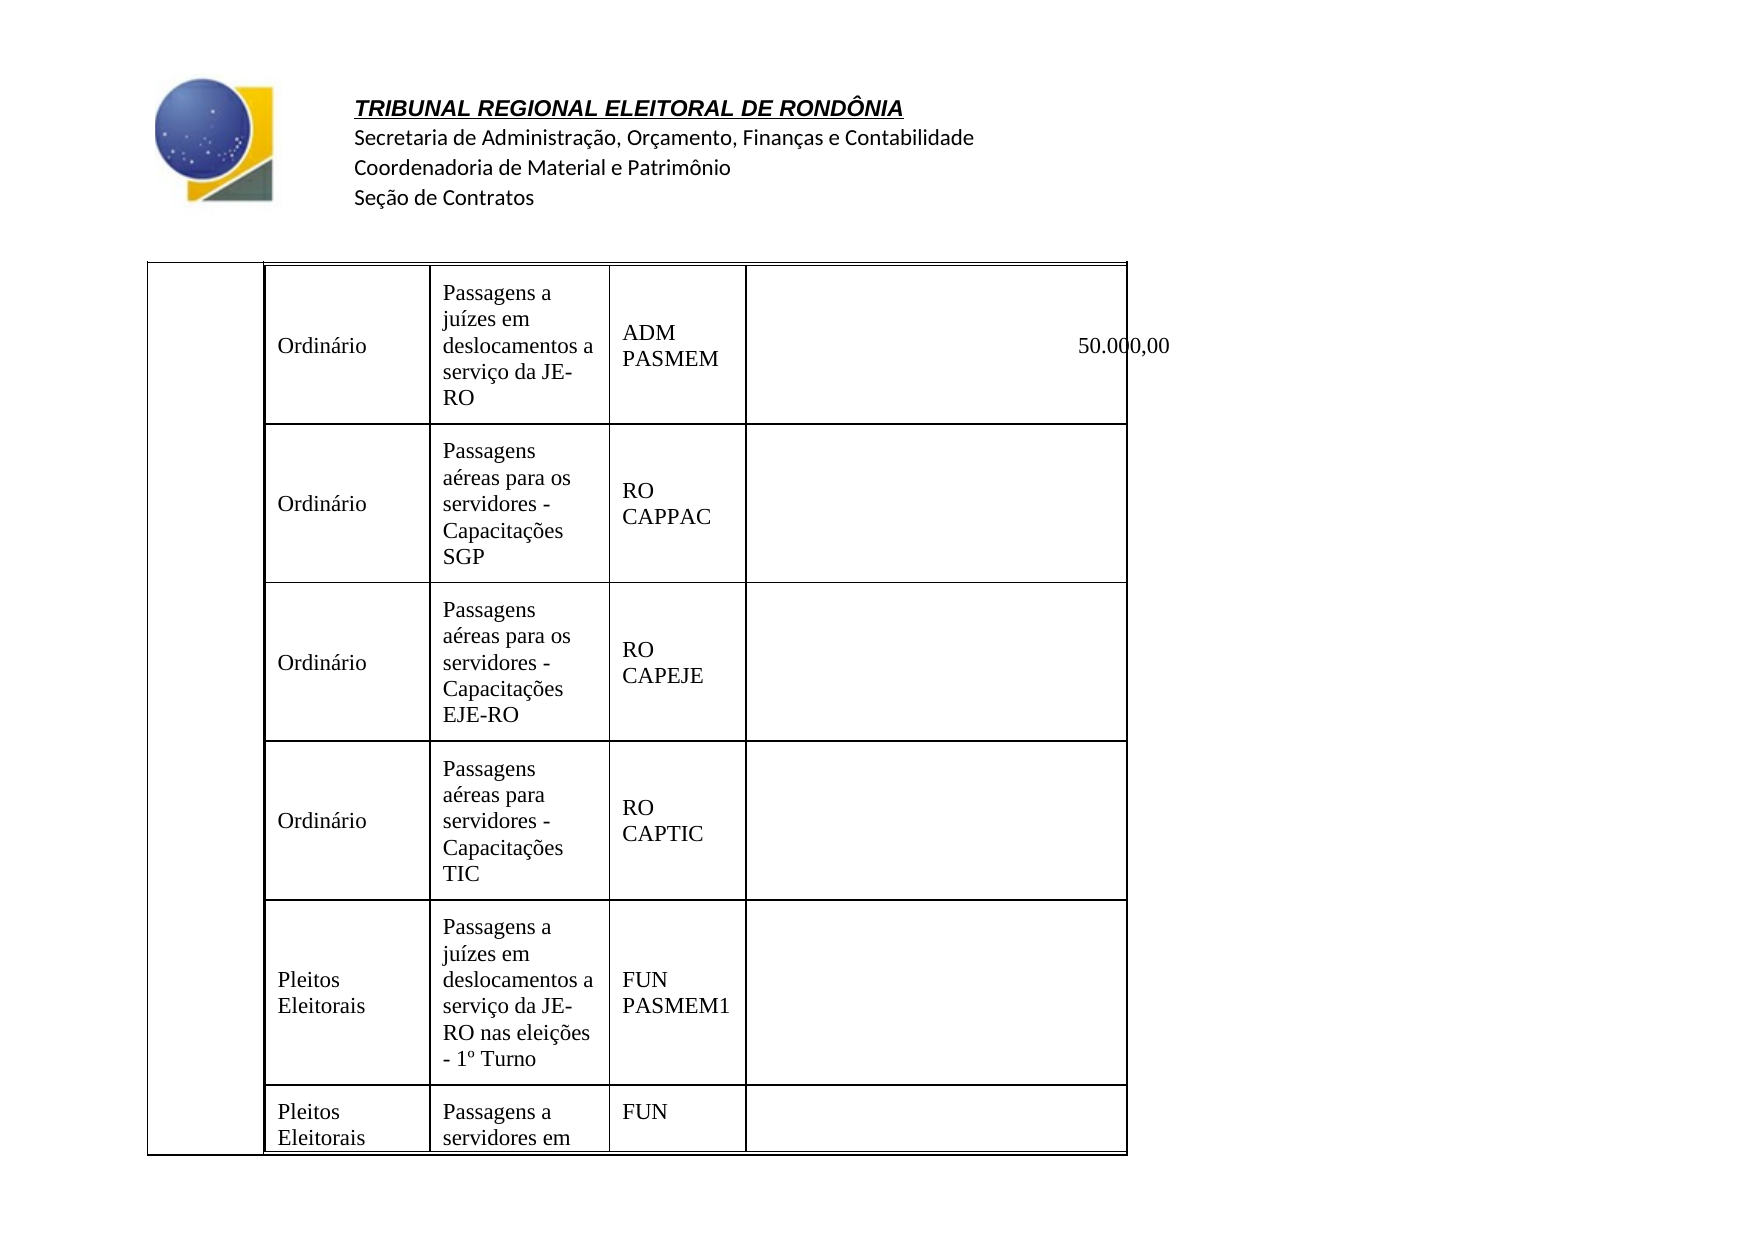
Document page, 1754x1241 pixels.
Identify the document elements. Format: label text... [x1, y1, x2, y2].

table_cell [747, 583, 1126, 740]
table_cell Passagens a juízes em deslocamentos a serviço da JE-RO [431, 266, 609, 423]
table_cell FUN [610, 1086, 745, 1151]
table_cell Passagens aéreas para os servidores - Capacitações SGP [431, 425, 609, 582]
table_cell Passagens aéreas para servidores - Capacitações TIC [431, 742, 609, 899]
table_cell RO CAPPAC [610, 425, 745, 582]
table_cell [747, 901, 1126, 1084]
table_cell Pleitos Eleitorais [266, 901, 429, 1084]
table_cell Pleitos Eleitorais [266, 1086, 429, 1151]
table_cell [747, 742, 1126, 899]
table_cell ADM PASMEM [610, 266, 745, 423]
table_cell FUN PASMEM1 [610, 901, 745, 1084]
table_cell [747, 1086, 1126, 1151]
table_cell RO CAPTIC [610, 742, 745, 899]
table_cell Ordinário [266, 742, 429, 899]
table_cell Passagens a servidores em [431, 1086, 609, 1151]
table_cell Passagens aéreas para os servidores - Capacitações EJE-RO [431, 583, 609, 740]
table_cell Ordinário [266, 583, 429, 740]
table_cell 50.000,00 [747, 266, 1126, 423]
table_cell Passagens a juízes em deslocamentos a serviço da JE-RO nas eleições - 1º Turno [431, 901, 609, 1084]
table_cell [148, 263, 263, 1154]
table_cell Ordinário [266, 266, 429, 423]
table_cell RO CAPEJE [610, 583, 745, 740]
table_cell [747, 425, 1126, 582]
table_cell Ordinário [266, 425, 429, 582]
